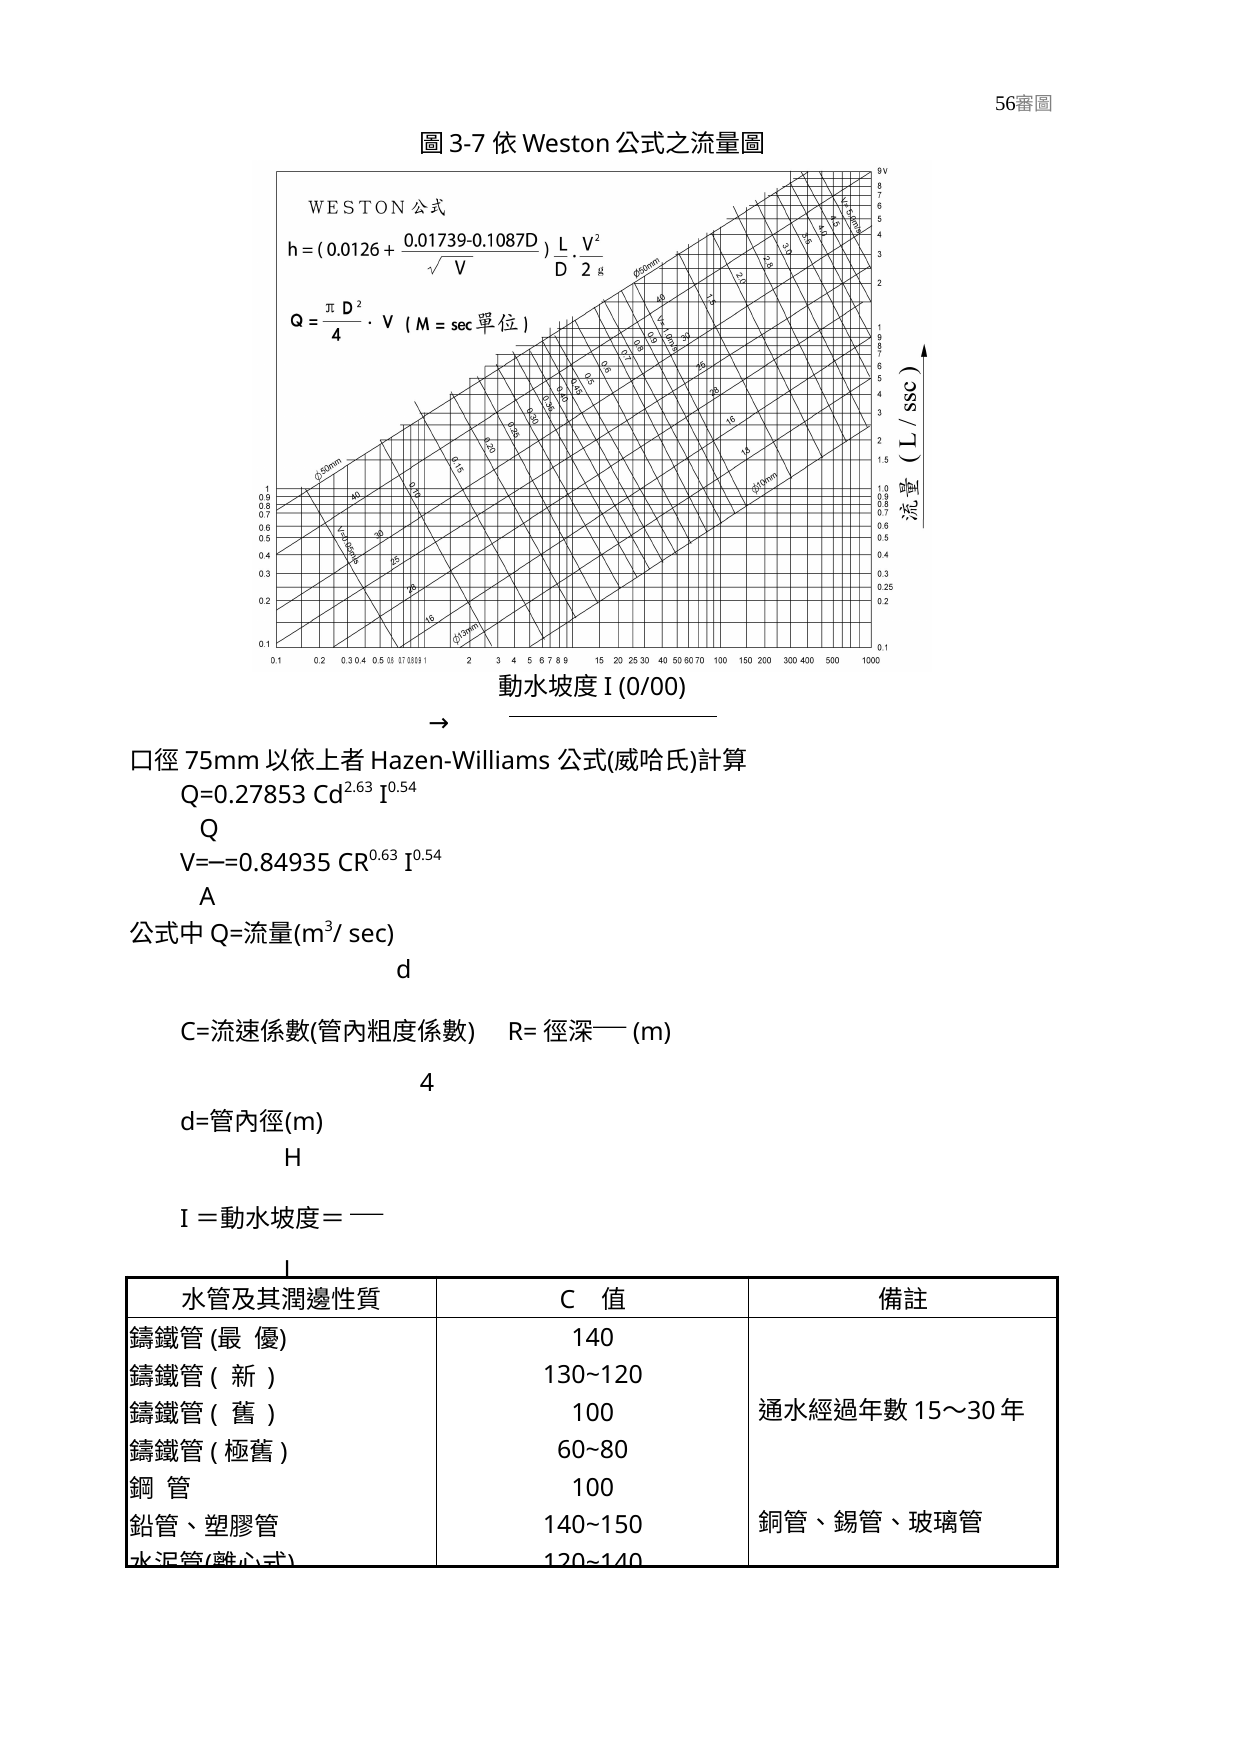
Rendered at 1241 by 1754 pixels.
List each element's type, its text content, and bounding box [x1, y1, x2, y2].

table_cell 圖3-7 依Weston公式之流量圖 [127, 122, 1057, 666]
table_cell 鑄鐵管 (最 優) 鑄鐵管 ( 新 ) 鑄鐵管 ( 舊 ) 鑄鐵管 ( 極舊 ) 鋼 管 鉛管、塑膠管 水泥管(離心式) 石綿管 [128, 1318, 436, 1565]
table_cell 備註 [749, 1279, 1056, 1317]
table_cell 通水經過年數15～30年 銅管、錫管、玻璃管 [749, 1318, 1056, 1565]
table_cell C 值 [437, 1279, 748, 1317]
table_cell 動水坡度I (0/00) → 口徑75mm以依上者Hazen-Williams 公式(威哈氏)計算 Q=0.27853 Cd2.63 I0.54 Q V=─=0.84935 CR0.63 I0.54 A 公式中Q=流量(m3/ sec) d C=流速係數(管內粗度係數) R= 徑深─ (m) 4 d=管內徑(m) H I ＝動水坡度＝ ─ L H=長L(m)之摩擦損失水頭(m) A=管之斷面積=流積(m2) 表3-14值之標準 表3-14值之標準 [127, 666, 1057, 1276]
picture [251, 160, 933, 672]
table_cell 140 130~120 100 60~80 100 140~150 120~140 140 [437, 1318, 748, 1565]
table_cell 水管及其潤邊性質 [128, 1279, 436, 1317]
